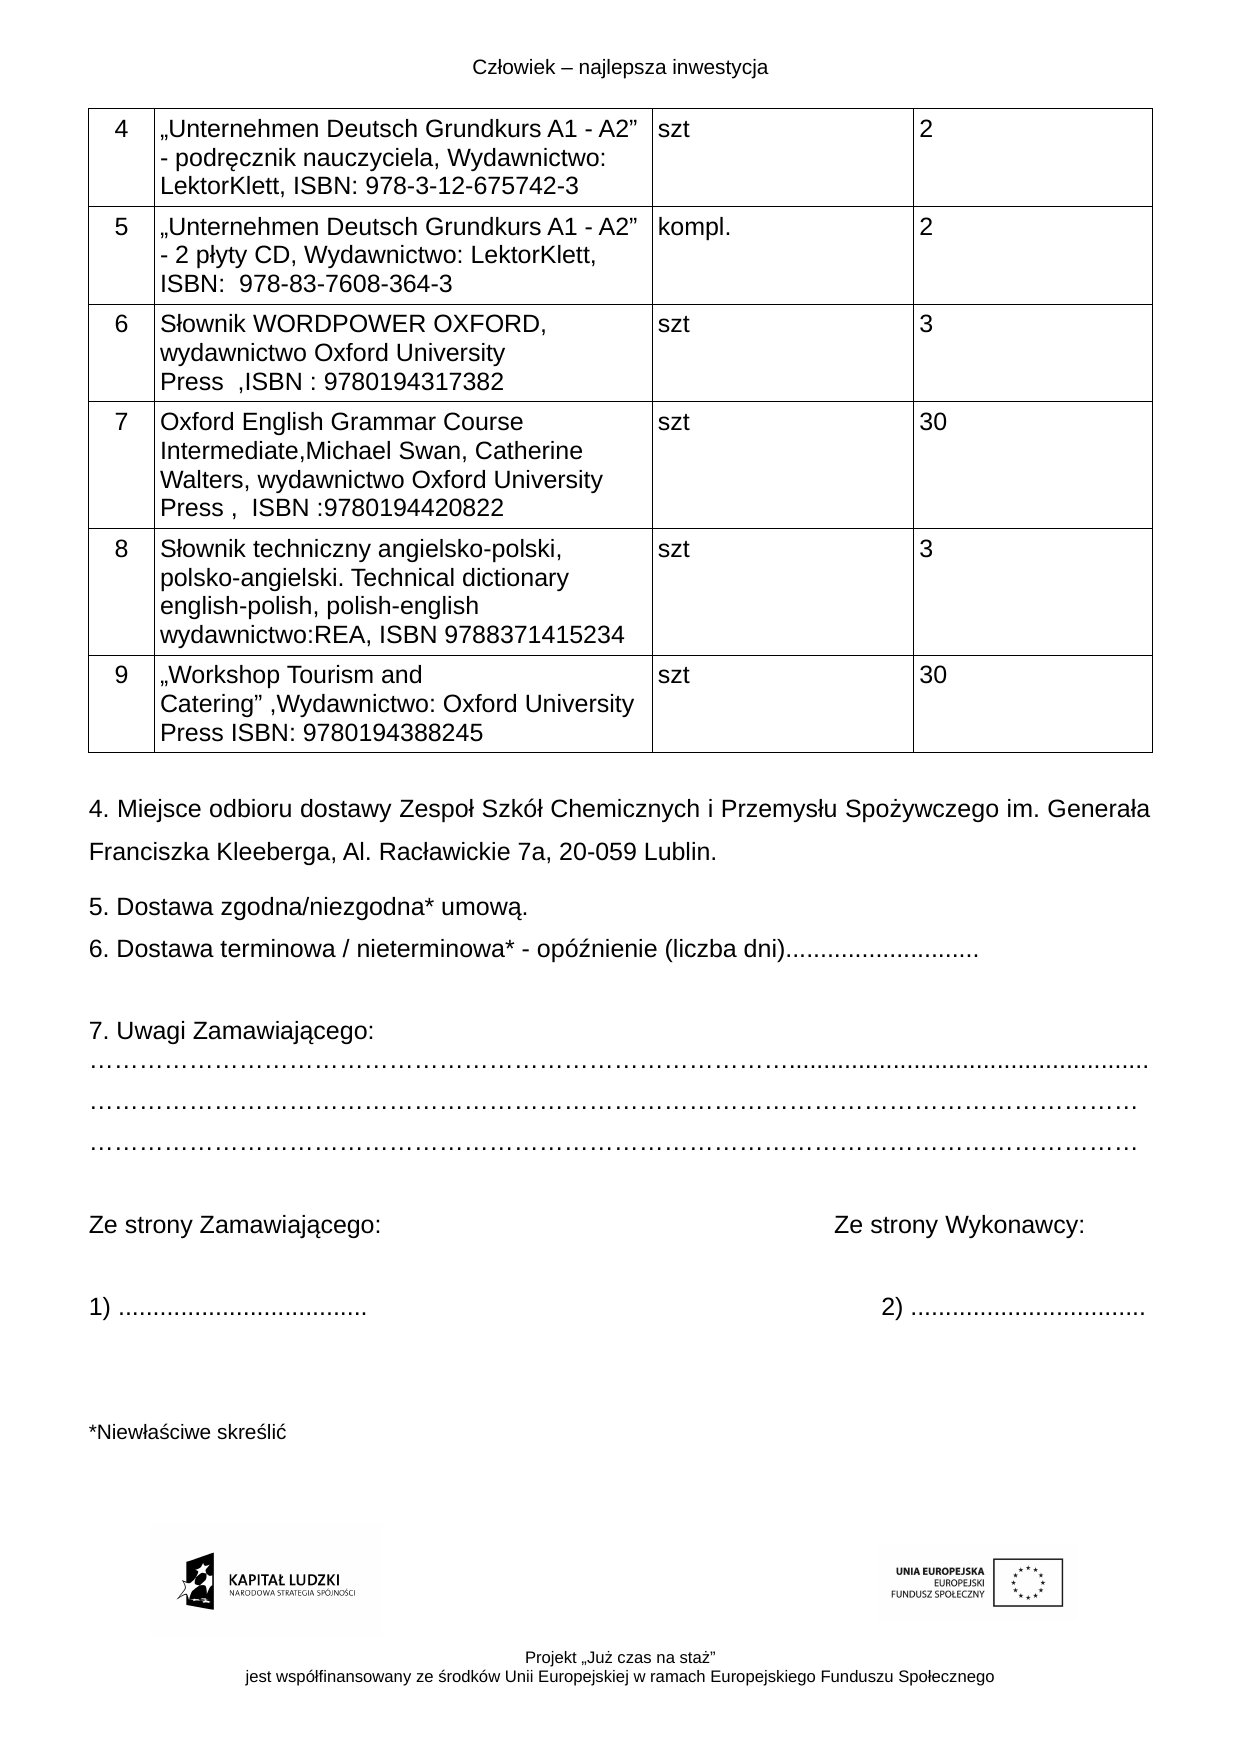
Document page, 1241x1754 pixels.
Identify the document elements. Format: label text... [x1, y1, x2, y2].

text 5. Dostawa zgodna/niezgodna* umową. [88, 892, 1152, 921]
table_cell 3 [914, 529, 1152, 654]
table_cell 8 [89, 529, 154, 654]
text *Niewłaściwe skreślić [88, 1416, 1152, 1445]
table_cell 30 [914, 656, 1152, 752]
text 1) .................................... 2) .................................. [88, 1292, 1152, 1321]
table_cell „Unternehmen Deutsch Grundkurs A1 - A2” - 2 płyty CD, Wydawnictwo: LektorKlett, ISBN: 978-83-7608-364-3 [155, 207, 652, 303]
table_cell szt [653, 529, 913, 654]
table_cell „Workshop Tourism and Catering” ,Wydawnictwo: Oxford University Press ISBN: 9780194388245 [155, 656, 652, 752]
text Ze strony Zamawiającego: Ze strony Wykonawcy: [88, 1210, 1152, 1239]
text ……………………………………………………………………………………………………………… [88, 1086, 1152, 1115]
table_cell 2 [914, 109, 1152, 206]
table_cell szt [653, 402, 913, 528]
picture [151, 1524, 383, 1638]
text 4. Miejsce odbioru dostawy Zespoł Szkół Chemicznych i Przemysłu Spożywczego im. Generała Franciszka Kleeberga, Al. Racławickie 7a, 20-059 Lublin. [88, 794, 1152, 866]
table_cell szt [653, 109, 913, 206]
picture [877, 1545, 1077, 1620]
table_cell 2 [914, 207, 1152, 303]
table_cell 3 [914, 305, 1152, 401]
table_cell kompl. [653, 207, 913, 303]
table_cell szt [653, 305, 913, 401]
table_cell Słownik WORDPOWER OXFORD, wydawnictwo Oxford University Press ,ISBN : 9780194317382 [155, 305, 652, 401]
table_cell 30 [914, 402, 1152, 528]
table_cell 9 [89, 656, 154, 752]
table_cell 4 [89, 109, 154, 206]
table_cell 5 [89, 207, 154, 303]
table_cell „Unternehmen Deutsch Grundkurs A1 - A2” - podręcznik nauczyciela, Wydawnictwo: LektorKlett, ISBN: 978-3-12-675742-3 [155, 109, 652, 206]
text ……………………………………………………………………………………………………………… [88, 1127, 1152, 1156]
table_cell Oxford English Grammar Course Intermediate,Michael Swan, Catherine Walters, wydawnictwo Oxford University Press , ISBN :9780194420822 [155, 402, 652, 528]
table_cell 7 [89, 402, 154, 528]
text 7. Uwagi Zamawiającego: ………………………………………………………………………….................................................... [88, 1016, 1152, 1074]
table_cell Słownik techniczny angielsko-polski, polsko-angielski. Technical dictionary english-polish, polish-english wydawnictwo:REA, ISBN 9788371415234 [155, 529, 652, 654]
table_cell szt [653, 656, 913, 752]
table_cell 6 [89, 305, 154, 401]
text 6. Dostawa terminowa / nieterminowa* - opóźnienie (liczba dni)............................ [88, 934, 1152, 962]
